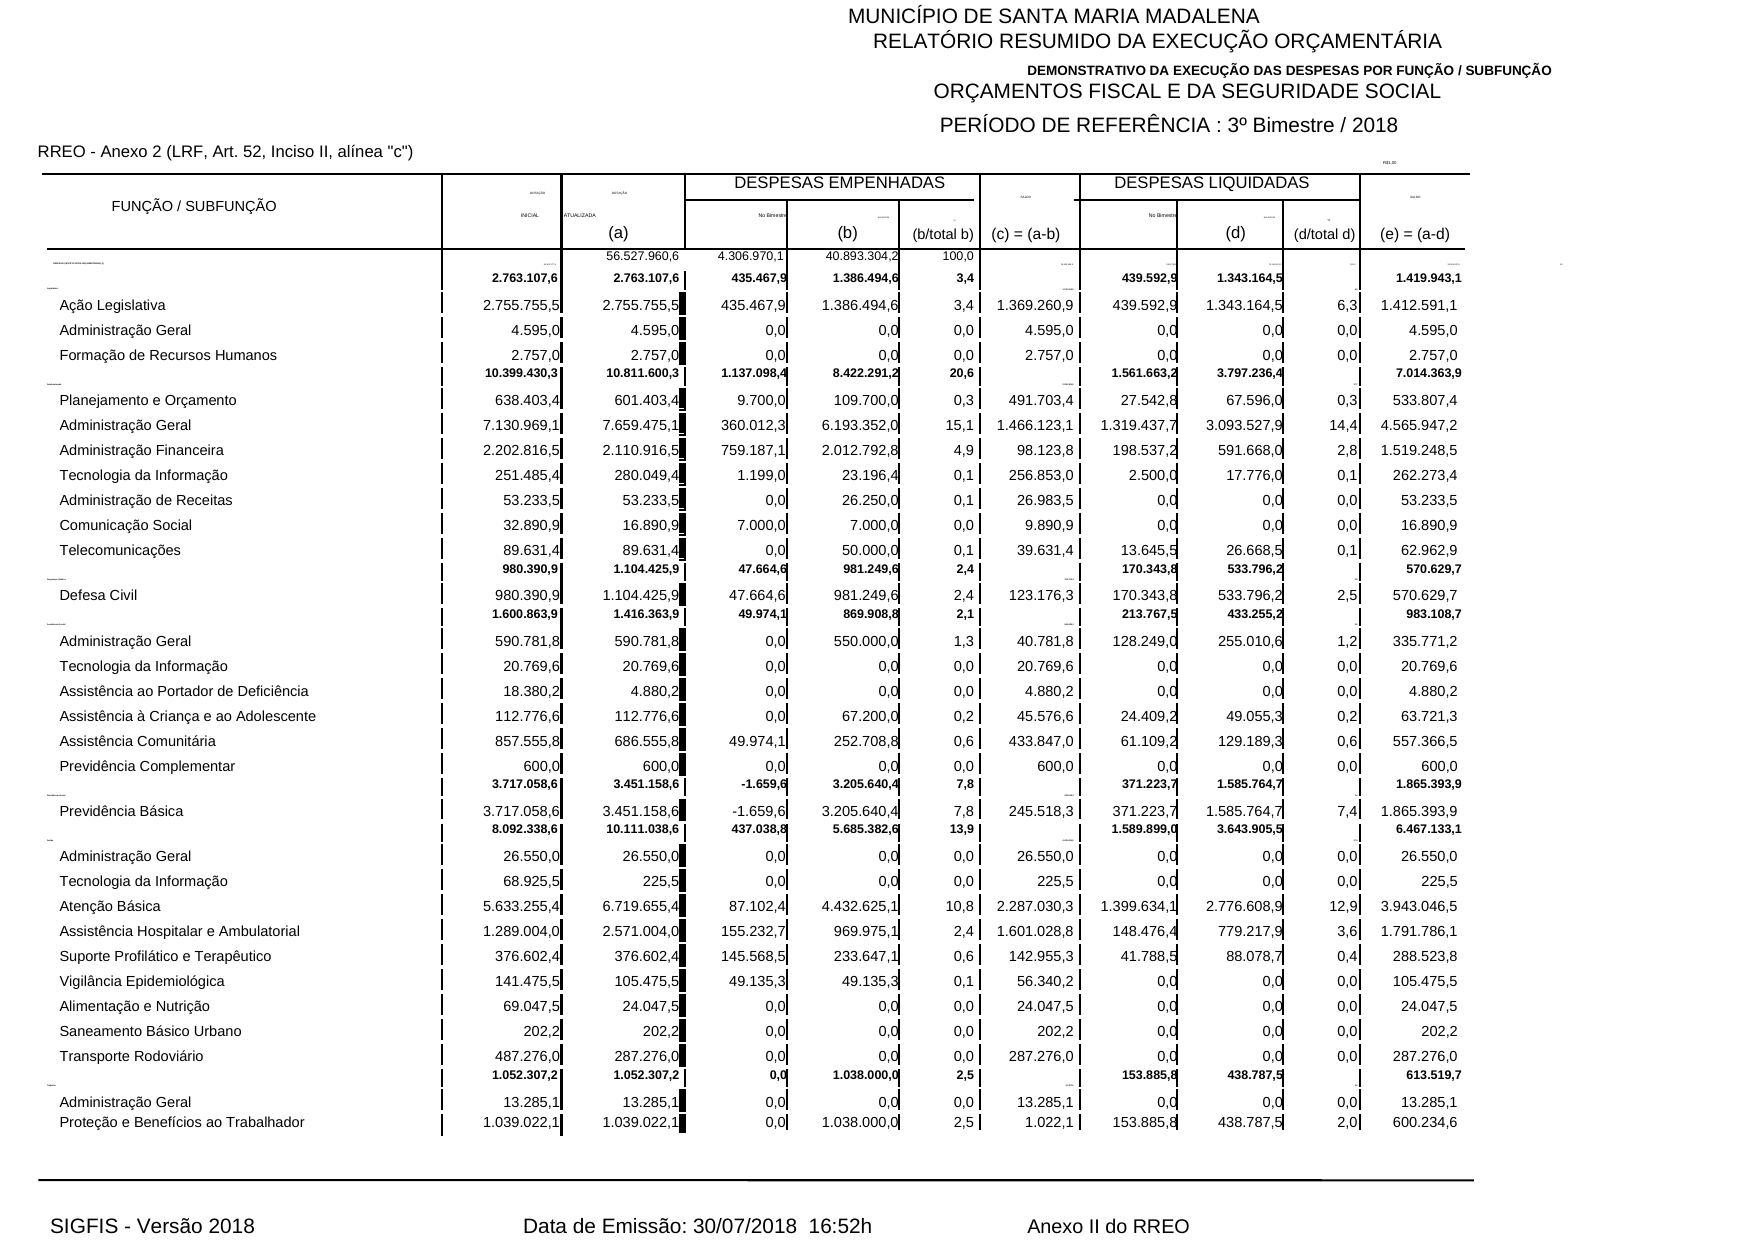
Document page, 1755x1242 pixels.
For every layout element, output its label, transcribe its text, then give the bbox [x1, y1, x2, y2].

table_cell [1177, 409, 1283, 413]
table_cell [442, 459, 561, 463]
table_cell [38, 173, 42, 192]
table_cell [1470, 317, 1562, 338]
table_cell [1465, 653, 1470, 674]
table_cell 20.769,6 [563, 653, 679, 674]
table_cell [1470, 409, 1562, 413]
table_cell 12,9 [1284, 894, 1359, 915]
table_cell [974, 653, 979, 674]
table_cell [442, 749, 561, 753]
table_cell [1283, 749, 1360, 753]
table_cell Administração Geral [47, 313, 442, 338]
table_cell [1284, 367, 1359, 380]
table_cell [974, 409, 1073, 413]
table_cell 245.518,3 [981, 791, 1073, 796]
table_cell [1178, 201, 1282, 214]
table_cell [38, 463, 42, 483]
table_cell [1360, 699, 1465, 703]
table_cell [1470, 699, 1562, 703]
table_cell 13.285,1 [563, 1087, 679, 1110]
table_cell [787, 484, 898, 488]
table_cell [1470, 1082, 1562, 1087]
table_cell [561, 749, 679, 753]
table_cell [42, 1114, 47, 1130]
table_cell [47, 265, 441, 271]
table_cell [42, 538, 47, 558]
table_cell 2.500,0 [1081, 463, 1176, 483]
table_cell [1465, 628, 1470, 649]
table_cell 1.319.437,7 [1081, 413, 1176, 433]
table_cell 0,0 [1081, 488, 1176, 508]
table_cell [974, 915, 1073, 919]
table_header [561, 142, 679, 161]
table_cell [1074, 413, 1079, 433]
table_cell [974, 250, 979, 263]
table_cell 1.369.260,9 [981, 292, 1073, 313]
table_cell [1177, 749, 1283, 753]
table_cell [1470, 1044, 1562, 1065]
table_cell [563, 285, 679, 290]
table_cell [1360, 1015, 1465, 1019]
table_cell 433.847,0 [981, 728, 1073, 749]
table_cell [981, 824, 1073, 837]
table_cell [899, 161, 974, 165]
table_cell 13,9 [900, 824, 974, 837]
table_cell 170.343,8 [1081, 583, 1176, 604]
table_cell [787, 161, 898, 165]
table_cell 2,4 [900, 563, 974, 576]
table_cell [1074, 824, 1079, 837]
table_cell [42, 271, 47, 285]
table_cell [899, 649, 974, 653]
table_cell [974, 1114, 979, 1130]
table_cell [443, 250, 560, 263]
table_cell 2.755.755,5 [563, 290, 679, 313]
table_cell [47, 363, 442, 367]
table_cell [1470, 248, 1562, 263]
table_cell [1177, 165, 1283, 173]
table_cell 0,1 [1284, 463, 1359, 483]
table_cell [42, 388, 47, 408]
table_cell [1074, 869, 1079, 890]
table_cell 23.196,4 [788, 463, 898, 483]
table_cell [679, 894, 684, 915]
table_cell 983.108,7 [1361, 608, 1465, 621]
table_cell [974, 563, 979, 576]
table_cell [38, 1069, 42, 1082]
table_cell 0,0 [1081, 994, 1176, 1015]
table_cell [788, 621, 898, 626]
table_cell 105.475,5 [1361, 969, 1465, 990]
table_cell 14.307,2 [981, 1082, 1073, 1087]
table_cell [1470, 488, 1562, 508]
table_cell 0,0 [1284, 1089, 1359, 1110]
table_cell [561, 338, 679, 342]
table_cell Tecnologia da Informação [47, 459, 442, 483]
table_cell [981, 608, 1073, 621]
table_cell [1074, 799, 1079, 819]
table_cell [787, 534, 898, 538]
table_cell 10.399.430,3 [443, 367, 560, 380]
table_cell 26.550,0 [443, 844, 560, 865]
table_cell 0,0 [900, 994, 974, 1015]
table_cell [1470, 165, 1562, 173]
table_cell [47, 242, 441, 247]
table_cell 3.717.058,6 [443, 778, 560, 791]
table_header [442, 142, 561, 161]
table_cell [1470, 199, 1562, 214]
table_cell [563, 621, 679, 626]
table_cell [685, 965, 787, 969]
table_cell [1074, 165, 1080, 173]
table_cell 2.757,0 [443, 342, 560, 363]
table_cell [685, 534, 787, 538]
table_cell 148.476,4 [1081, 919, 1176, 940]
table_cell [42, 199, 47, 214]
table_cell 0,0 [686, 753, 786, 774]
table_cell [561, 434, 679, 438]
table_cell 0,0 [788, 869, 898, 890]
table_cell [1360, 313, 1465, 317]
table_cell 1.561.663,2 [1081, 367, 1176, 380]
table_cell [561, 774, 679, 778]
table_cell 2.763.107,6 [443, 271, 560, 285]
table_cell [788, 576, 898, 581]
table_cell [442, 484, 561, 488]
table_cell [1177, 940, 1283, 944]
table_cell 4.306.970,1 [685, 250, 786, 263]
table_cell 0,1 [1284, 538, 1359, 558]
table_cell [561, 1015, 679, 1019]
table_cell Defesa Civil [47, 581, 442, 604]
table_cell [442, 165, 561, 173]
table_cell [1470, 559, 1562, 563]
table_cell 98.123,8 [981, 438, 1073, 458]
table_cell 0,0 [1081, 678, 1176, 699]
table_cell [1080, 724, 1177, 728]
table_cell [1465, 869, 1470, 890]
table_cell (e) = (a-d) [1361, 222, 1470, 242]
table_cell [1283, 313, 1360, 317]
table_cell [38, 1089, 42, 1110]
text PERÍODO DE REFERÊNCIA : 3º Bimestre / 2018 [939, 113, 1562, 137]
table_cell 2,8 [1284, 438, 1359, 458]
table_cell [1080, 559, 1177, 563]
table_cell [42, 944, 47, 965]
table_cell [47, 563, 441, 576]
table_cell [974, 538, 979, 558]
table_cell 49.974,1 [686, 728, 786, 749]
table_cell 2.776.608,9 [1178, 894, 1282, 915]
table_cell [1465, 894, 1470, 915]
table_cell 1.419.943,1 [1361, 271, 1465, 285]
table_cell FUNÇÃO / SUBFUNÇÃO [47, 199, 441, 214]
table_cell [1361, 621, 1465, 626]
table_cell [981, 1069, 1073, 1082]
table_cell [1360, 774, 1465, 778]
table_cell [1074, 367, 1079, 380]
table_cell 533.796,2 [1178, 563, 1282, 576]
table_cell 40.781,8 [981, 628, 1073, 649]
table_cell [442, 604, 561, 608]
table_cell [38, 438, 42, 458]
table_cell [1361, 576, 1465, 581]
table_header [974, 142, 980, 161]
table_cell 981.249,6 [788, 583, 898, 604]
table_cell 439.592,9 [1081, 292, 1176, 313]
table_cell [899, 363, 974, 367]
table_cell 41.788,5 [1081, 944, 1176, 965]
table_cell [974, 969, 979, 990]
table_cell [1074, 513, 1079, 533]
table_cell [47, 819, 442, 823]
table_cell [1361, 242, 1465, 247]
table_cell [42, 894, 47, 915]
table_cell [563, 380, 679, 386]
table_cell [1283, 940, 1360, 944]
table_cell [42, 413, 47, 433]
table_cell [685, 865, 787, 869]
table_cell [1081, 242, 1176, 247]
table_cell [42, 1089, 47, 1110]
table_cell [679, 175, 684, 192]
table_cell [1080, 774, 1177, 778]
table_cell 40.893.304,2 [788, 250, 898, 263]
table_cell [1465, 388, 1470, 408]
table_cell 1.601.028,8 [981, 919, 1073, 940]
table_cell [787, 699, 898, 703]
table_cell [442, 940, 561, 944]
table_cell 1.199,0 [686, 463, 786, 483]
table_cell [787, 165, 898, 173]
table_cell 600.234,6 [1361, 1114, 1465, 1130]
table_cell [788, 791, 898, 796]
table_cell 0,0 [1284, 753, 1359, 774]
table_cell [899, 459, 974, 463]
table_cell 123.176,3 [981, 576, 1073, 581]
table_cell 7.000,0 [686, 513, 786, 533]
table_cell 0,0 [1178, 1019, 1282, 1040]
table_cell [974, 509, 1073, 513]
table_cell 969.975,1 [788, 919, 898, 940]
table_cell [974, 944, 979, 965]
table_cell [1470, 509, 1562, 513]
table_cell 13.285,1 [443, 1089, 560, 1110]
table_cell 3.451.158,6 [563, 778, 679, 791]
table_cell [443, 621, 560, 626]
table_cell [1360, 363, 1465, 367]
table_cell 10,8 [900, 894, 974, 915]
table_cell [1465, 703, 1470, 724]
table_cell [974, 894, 979, 915]
table_cell 0,0 [1081, 653, 1176, 674]
table_cell 8.422.291,2 [788, 367, 898, 380]
table_cell [980, 363, 1073, 367]
table_cell 0,0 [788, 342, 898, 363]
table_cell [1470, 338, 1562, 342]
table_cell [42, 1019, 47, 1040]
table_cell [47, 222, 441, 242]
table_cell [1465, 844, 1470, 865]
table_cell 202,2 [443, 1019, 560, 1040]
table_header [685, 142, 787, 161]
table_cell [38, 799, 42, 819]
table_cell [679, 1019, 684, 1040]
table_cell 0,0 [1178, 844, 1282, 865]
table_cell 1,3 [900, 628, 974, 649]
table_cell [787, 890, 898, 894]
table_cell [1470, 837, 1562, 842]
table_cell [679, 919, 684, 940]
table_cell [1177, 434, 1283, 438]
table_cell [1470, 890, 1562, 894]
table_cell [788, 1082, 898, 1087]
table_cell [1470, 621, 1562, 626]
table_cell 0,1 [900, 488, 974, 508]
table_cell [1177, 649, 1283, 653]
table_cell [787, 434, 898, 438]
table_cell [561, 313, 679, 317]
table_cell [1360, 434, 1465, 438]
table_cell [1283, 990, 1360, 994]
table_cell [1080, 1065, 1177, 1069]
table_cell 2,0 [1284, 1082, 1359, 1087]
table_cell [42, 367, 47, 380]
table_cell [1074, 317, 1079, 338]
table_cell [38, 583, 42, 604]
table_cell 1.519.248,5 [1361, 438, 1465, 458]
table_cell [1178, 1082, 1282, 1087]
table_cell 557.366,5 [1361, 728, 1465, 749]
table_cell [1465, 413, 1470, 433]
table_cell [679, 513, 684, 533]
table_cell [974, 292, 979, 313]
table_cell Previdência Complementar [47, 749, 442, 774]
table_cell 0,2 [1284, 703, 1359, 724]
table_cell [47, 1069, 441, 1082]
table_cell [38, 367, 42, 380]
table_cell (a) [563, 222, 684, 242]
table_cell [679, 799, 684, 819]
table_cell 0,0 [686, 1089, 786, 1110]
table_cell [1470, 438, 1562, 458]
table_cell [1360, 990, 1465, 994]
table_cell [1177, 990, 1283, 994]
table_cell 0,0 [686, 994, 786, 1015]
table_cell [679, 438, 684, 458]
table_cell [974, 583, 979, 604]
table_cell 155.232,7 [686, 919, 786, 940]
table_cell [1360, 1040, 1465, 1044]
table_cell [1283, 604, 1360, 608]
table_cell [900, 621, 974, 626]
table_cell [787, 915, 898, 919]
table_cell 63.721,3 [1361, 703, 1465, 724]
table_cell [974, 1015, 1073, 1019]
table_cell [1283, 409, 1360, 413]
table_cell [900, 1082, 974, 1087]
table_cell 6.719.655,4 [563, 894, 679, 915]
table_cell [38, 678, 42, 699]
table_cell Alimentação e Nutrição [47, 990, 442, 1015]
table_cell [1470, 1065, 1562, 1069]
table_cell [1080, 890, 1177, 894]
table_cell [561, 559, 679, 563]
table_cell [38, 994, 42, 1015]
table_cell 8.092.338,6 [443, 824, 560, 837]
table_cell [563, 1130, 679, 1136]
table_cell [1081, 576, 1176, 581]
table_cell 0,0 [900, 317, 974, 338]
table_cell [1360, 409, 1465, 413]
table_cell [686, 285, 786, 290]
table_cell [42, 165, 47, 173]
table_cell [1470, 844, 1562, 865]
table_cell [1360, 1130, 1465, 1136]
table_cell [1074, 894, 1079, 915]
table_cell [47, 165, 442, 173]
table_cell [900, 265, 974, 271]
table_cell 105.475,5 [563, 969, 679, 990]
table_cell [685, 165, 787, 173]
table_cell 0,0 [1178, 513, 1282, 533]
table_cell [1470, 459, 1562, 463]
table_cell 0,0 [1284, 869, 1359, 890]
table_cell [1283, 534, 1360, 538]
table_cell [679, 994, 684, 1015]
table_cell [1081, 265, 1176, 271]
table_cell 980.390,9 [443, 583, 560, 604]
table_cell 590.781,8 [443, 628, 560, 649]
table_cell [1177, 338, 1283, 342]
table_cell [1080, 965, 1177, 969]
table_cell 0,0 [1284, 653, 1359, 674]
table_cell 0,0 [788, 678, 898, 699]
table_cell [442, 819, 561, 823]
table_cell [1360, 819, 1465, 823]
table_cell [1283, 338, 1360, 342]
table_cell [899, 1065, 974, 1069]
table_cell [42, 1069, 47, 1082]
table_cell (b/total b) [900, 222, 974, 242]
table_cell 487.276,0 [443, 1044, 560, 1065]
table_cell [1283, 1015, 1360, 1019]
table_cell [686, 242, 786, 247]
table_cell 262.273,4 [1361, 463, 1465, 483]
table_cell [42, 342, 47, 363]
table_cell 26.550,0 [981, 844, 1073, 865]
table_cell [679, 1114, 684, 1130]
table_cell [787, 1015, 898, 1019]
table_cell [1178, 576, 1282, 581]
table_cell [561, 890, 679, 894]
table_cell 0,0 [900, 653, 974, 674]
table_cell 1.104.425,9 [563, 563, 679, 576]
table_cell 1.052.307,2 [443, 1069, 560, 1082]
table_cell 0,0 [1178, 994, 1282, 1015]
table_cell [38, 271, 42, 285]
table_cell 27.542,8 [1081, 388, 1176, 408]
table_cell [981, 242, 1073, 247]
table_cell [1081, 250, 1176, 263]
table_cell 435.467,9 [686, 271, 786, 285]
table_cell 0,0 [686, 1044, 786, 1065]
table_cell [1074, 844, 1079, 865]
table_cell 62.962,9 [1361, 538, 1465, 558]
table_cell [974, 513, 979, 533]
table_cell [1470, 292, 1562, 313]
table_cell [686, 576, 786, 581]
table_cell [1283, 484, 1360, 488]
table_cell [563, 837, 679, 842]
table_cell 50.000,0 [788, 538, 898, 558]
table_cell [1470, 342, 1562, 363]
table_cell [788, 242, 898, 247]
table_cell [1361, 265, 1465, 271]
table_cell 0,0 [1284, 969, 1359, 990]
table_cell [38, 222, 42, 242]
table_cell 2.202.816,5 [443, 438, 560, 458]
table_cell 3.205.640,4 [788, 778, 898, 791]
table_cell [561, 990, 679, 994]
table_cell Até 06/2018 [788, 214, 898, 219]
table_cell [974, 413, 979, 433]
text MUNICÍPIO DE SANTA MARIA MADALENA [848, 5, 1562, 28]
table_cell 7.014.363,9 [1361, 367, 1465, 380]
table_cell [900, 285, 974, 290]
table_cell 20.769,6 [981, 653, 1073, 674]
table_cell [1080, 649, 1177, 653]
table_cell 0,0 [1284, 342, 1359, 363]
table_cell [899, 484, 974, 488]
table_cell 2,0 [1284, 1114, 1359, 1130]
table_cell 3,6 [1284, 919, 1359, 940]
table_cell [787, 195, 898, 199]
table_cell 570.629,7 [1361, 563, 1465, 576]
table_cell [1465, 583, 1470, 604]
table_cell [561, 699, 679, 703]
table_cell [42, 919, 47, 940]
table_cell [974, 919, 979, 940]
table_cell [563, 195, 679, 199]
table_cell [1470, 724, 1562, 728]
table_cell [1074, 438, 1079, 458]
table_header [980, 142, 1073, 161]
table_cell [47, 604, 442, 608]
table_cell [974, 865, 1073, 869]
table_cell 4.880,2 [1361, 678, 1465, 699]
table_cell [1177, 1130, 1283, 1136]
table_cell [563, 199, 679, 214]
table_cell [1283, 915, 1360, 919]
table_cell 198.537,2 [1081, 438, 1176, 458]
table_cell [42, 438, 47, 458]
text RELATÓRIO RESUMIDO DA EXECUÇÃO ORÇAMENTÁRIA [873, 29, 1562, 53]
table_cell [974, 317, 979, 338]
table_cell [686, 195, 787, 199]
table_cell [1465, 438, 1470, 458]
table_cell [974, 608, 979, 621]
table_cell R$1,00 [1360, 161, 1470, 165]
table_cell 0,1 [900, 969, 974, 990]
table_cell [561, 161, 679, 165]
table_cell [1177, 1110, 1283, 1114]
table_cell 68.925,5 [443, 869, 560, 890]
table_cell 0,2 [900, 703, 974, 724]
table_cell [1177, 890, 1283, 894]
table_cell [974, 342, 979, 363]
table_cell [1360, 165, 1465, 173]
table_cell [974, 1019, 979, 1040]
table_cell [679, 608, 684, 621]
table_cell [1470, 749, 1562, 753]
table_cell [1284, 265, 1359, 271]
table_cell 24.047,5 [1361, 994, 1465, 1015]
table_cell 686.555,8 [563, 728, 679, 749]
table_cell [787, 1040, 898, 1044]
table_cell SALDO [981, 195, 1079, 199]
table_cell 0,0 [686, 1114, 786, 1130]
table_cell [1361, 250, 1465, 263]
table_cell [974, 165, 980, 173]
table_cell [974, 778, 979, 791]
table_cell [1081, 791, 1176, 796]
table_cell [788, 380, 898, 386]
table_cell Tecnologia da Informação [47, 649, 442, 674]
table_cell [679, 388, 684, 408]
table_cell 869.908,8 [788, 608, 898, 621]
table_cell [442, 774, 561, 778]
table_cell [1470, 753, 1562, 774]
table_cell [1080, 509, 1177, 513]
table_cell [47, 824, 441, 837]
table_cell [974, 338, 1073, 342]
table_cell [899, 604, 974, 608]
table_cell [1360, 890, 1465, 894]
table_cell 0,0 [1081, 317, 1176, 338]
table_cell [1080, 165, 1177, 173]
table_header [1283, 142, 1360, 161]
table_cell [900, 576, 974, 581]
table_cell 857.555,8 [443, 728, 560, 749]
table_cell [1178, 242, 1282, 247]
table_cell [1470, 363, 1562, 367]
table_cell [1470, 313, 1562, 317]
table_cell [974, 488, 979, 508]
table_cell [787, 338, 898, 342]
table_cell 49.135,3 [788, 969, 898, 990]
table_cell [685, 604, 787, 608]
table_cell [1283, 1040, 1360, 1044]
table_cell 0,0 [686, 628, 786, 649]
table_cell 437.038,8 [686, 824, 786, 837]
table_cell 2.757,0 [563, 342, 679, 363]
table_cell 6.467.133,1 [1361, 824, 1465, 837]
table_cell 0,0 [788, 317, 898, 338]
table_cell [1074, 1044, 1079, 1065]
table_cell [1177, 604, 1283, 608]
table_cell 0,0 [900, 513, 974, 533]
table_cell [561, 509, 679, 513]
table_cell [561, 674, 679, 678]
table_cell [980, 559, 1073, 563]
table_cell 2,5 [900, 1069, 974, 1082]
table_cell [899, 915, 974, 919]
table_cell 39.631,4 [981, 538, 1073, 558]
table_cell [38, 248, 42, 263]
table_cell [788, 285, 898, 290]
table_cell 533.796,2 [1178, 583, 1282, 604]
table_cell Atenção Básica [47, 890, 442, 915]
table_cell 2.763.107,6 [563, 265, 679, 285]
table_cell 439.592,9 [1081, 271, 1176, 285]
table_cell 0,0 [900, 1044, 974, 1065]
table_cell 0,1 [900, 538, 974, 558]
table_cell 1.399.634,1 [1081, 894, 1176, 915]
table_cell [1465, 969, 1470, 990]
table_cell (d) [1178, 222, 1282, 242]
table_cell [1081, 222, 1176, 242]
table_cell [685, 1040, 787, 1044]
table_cell [1074, 388, 1079, 408]
table_cell [1283, 434, 1360, 438]
table_cell [1465, 994, 1470, 1015]
text ORÇAMENTOS FISCAL E DA SEGURIDADE SOCIAL [933, 79, 1562, 103]
table_cell [899, 940, 974, 944]
table_cell [974, 799, 979, 819]
table_cell [1470, 824, 1562, 837]
table_cell [1470, 944, 1562, 965]
table_cell [899, 1110, 974, 1114]
table_cell [1074, 944, 1079, 965]
table_cell 53.233,5 [1361, 488, 1465, 508]
table_cell [47, 367, 441, 380]
table_cell 1.416.363,9 [563, 608, 679, 621]
table_cell 53.233,5 [443, 488, 560, 508]
table_cell [1470, 894, 1562, 915]
table_cell [1074, 583, 1079, 604]
table_cell 600,0 [563, 753, 679, 774]
table_cell [685, 819, 787, 823]
table_cell 0,0 [686, 538, 786, 558]
table_cell [1178, 250, 1282, 263]
table_cell [787, 313, 898, 317]
table_cell [686, 621, 786, 626]
table_cell [1465, 538, 1470, 558]
table_cell [899, 434, 974, 438]
table_cell 7.130.969,1 [443, 413, 560, 433]
table_cell [1177, 195, 1283, 199]
table_cell 2.755.755,5 [443, 292, 560, 313]
table_cell 141.475,5 [443, 969, 560, 990]
table_cell [561, 409, 679, 413]
table_cell [1284, 824, 1359, 837]
table_cell [1361, 837, 1465, 842]
table_cell [685, 1065, 787, 1069]
table_cell [1361, 1082, 1465, 1087]
table_cell [900, 242, 974, 247]
table_cell [1470, 649, 1562, 653]
table_cell [38, 824, 42, 837]
table_cell [1080, 940, 1177, 944]
table_cell [1283, 363, 1360, 367]
table_cell [1177, 965, 1283, 969]
table_cell [42, 653, 47, 674]
table_cell 0,6 [1284, 728, 1359, 749]
table_cell [974, 724, 1073, 728]
table_cell 17,7 [1284, 380, 1359, 386]
table_cell 233.647,1 [788, 944, 898, 965]
table_cell Tecnologia da Informação [47, 865, 442, 890]
table_cell 45.576,6 [981, 703, 1073, 724]
table_cell [1470, 265, 1562, 271]
table_cell 613.519,7 [1361, 1069, 1465, 1082]
table_cell 4.565.947,2 [1361, 413, 1465, 433]
table_cell 69.047,5 [443, 994, 560, 1015]
table_cell [899, 338, 974, 342]
table_cell [443, 837, 560, 842]
table_cell [974, 753, 979, 774]
table_cell Planejamento e Orçamento [47, 386, 442, 408]
table_cell -1.659,6 [686, 799, 786, 819]
table_cell 202,2 [1361, 1019, 1465, 1040]
table_cell 153.885,8 [1081, 1069, 1176, 1082]
table_cell [1074, 463, 1079, 483]
table_cell 10.111.038,6 [563, 824, 679, 837]
table_cell [1465, 1069, 1470, 1082]
table_cell [1178, 791, 1282, 796]
table_cell 287.276,0 [981, 1044, 1073, 1065]
table_cell [47, 1130, 441, 1136]
table_cell [1074, 919, 1079, 940]
table_cell [1470, 214, 1562, 219]
table_cell [1283, 865, 1360, 869]
table_cell [38, 342, 42, 363]
table_cell No Bimestre [1081, 214, 1176, 219]
table_cell [1283, 674, 1360, 678]
table_cell [38, 869, 42, 890]
table_cell [679, 250, 685, 263]
table_cell 142.955,3 [981, 944, 1073, 965]
table_cell [1465, 919, 1470, 940]
table_cell 255.010,6 [1178, 628, 1282, 649]
table_cell [685, 1110, 787, 1114]
table_cell [1465, 513, 1470, 533]
table_cell [1074, 201, 1079, 214]
table_cell 4.595,0 [1361, 317, 1465, 338]
table_cell [787, 674, 898, 678]
table_cell [1074, 342, 1079, 363]
table_cell Trabalho [47, 1082, 441, 1087]
table_cell [899, 990, 974, 994]
table_cell 0,0 [1284, 844, 1359, 865]
table_cell [1470, 865, 1562, 869]
table_cell [1283, 649, 1360, 653]
table_cell [974, 728, 979, 749]
table_cell [442, 313, 561, 317]
table_cell [1074, 994, 1079, 1015]
table_cell [974, 484, 1073, 488]
table_cell [38, 844, 42, 865]
table_cell 0,3 [1284, 388, 1359, 408]
table_cell 0,0 [788, 1089, 898, 1110]
table_cell [1361, 791, 1465, 796]
table_cell [38, 919, 42, 940]
table_cell [1080, 313, 1177, 317]
table_cell Administração Geral [47, 842, 442, 865]
table_cell [679, 538, 684, 558]
table_cell [561, 1065, 679, 1069]
table_cell 0,0 [788, 994, 898, 1015]
table_cell [1080, 409, 1177, 413]
table_cell 13.645,5 [1081, 538, 1176, 558]
table_cell [42, 844, 47, 865]
table_cell [563, 242, 679, 247]
table_cell [685, 915, 787, 919]
table_cell Até 06/2018 [1178, 214, 1282, 219]
table_cell [1470, 919, 1562, 940]
table_cell [1360, 965, 1465, 969]
table_cell [1470, 915, 1562, 919]
table_cell 3.943.046,5 [1361, 894, 1465, 915]
table_cell 0,0 [1081, 1044, 1176, 1065]
table_cell [788, 837, 898, 842]
table_cell [899, 1040, 974, 1044]
table_cell [443, 242, 560, 247]
table_cell [1470, 990, 1562, 994]
table_cell [38, 1114, 42, 1130]
table_cell 1.865.393,9 [1361, 799, 1465, 819]
table_cell 2.012.792,8 [788, 438, 898, 458]
table_cell 3.205.640,4 [788, 799, 898, 819]
table_cell [1465, 317, 1470, 338]
table_cell 47.664,6 [686, 563, 786, 576]
table_cell 10.811.600,3 [563, 367, 679, 380]
table_cell [679, 778, 684, 791]
table_cell 4.595,0 [563, 317, 679, 338]
table_cell [1470, 513, 1562, 533]
table_cell [899, 559, 974, 563]
table_cell 1.386.494,6 [788, 271, 898, 285]
table_cell [685, 484, 787, 488]
table_cell [1470, 1110, 1562, 1114]
table_cell [1360, 940, 1465, 944]
table_cell [1470, 434, 1562, 438]
table_cell 26.668,5 [1178, 538, 1282, 558]
table_cell [442, 1065, 561, 1069]
table_cell Legislativa [47, 285, 441, 290]
table_cell 2,4 [900, 583, 974, 604]
table_cell [685, 313, 787, 317]
table_cell (b) [788, 222, 898, 242]
table_cell 0,0 [1284, 1019, 1359, 1040]
table_cell [900, 837, 974, 842]
table_cell [42, 608, 47, 621]
table_cell 2,0 [1284, 621, 1359, 626]
table_cell [38, 653, 42, 674]
table_cell 2.389.309,0 [981, 380, 1073, 386]
table_cell [1361, 199, 1465, 214]
table_cell [443, 222, 560, 242]
table_cell 0,0 [686, 869, 786, 890]
table_cell 87.102,4 [686, 894, 786, 915]
table_cell Comunicação Social [47, 509, 442, 533]
table_cell [1283, 1110, 1360, 1114]
table_cell [1074, 538, 1079, 558]
table_cell [1177, 724, 1283, 728]
table_cell [442, 161, 561, 165]
table_cell No Bimestre [686, 214, 786, 219]
table_cell 252.708,8 [788, 728, 898, 749]
table_cell 128.249,0 [1081, 628, 1176, 649]
table_cell 202,2 [981, 1019, 1073, 1040]
table_cell 1.412.591,1 [1361, 292, 1465, 313]
table_cell [1470, 1089, 1562, 1110]
table_cell [1080, 1110, 1177, 1114]
table_cell [686, 222, 786, 242]
table_cell [787, 940, 898, 944]
table_cell Formação de Recursos Humanos [47, 338, 442, 363]
table_cell [1470, 413, 1562, 433]
table_cell 0,0 [900, 678, 974, 699]
table_cell 590.781,8 [563, 626, 679, 649]
table_cell [42, 1044, 47, 1065]
table_cell [42, 628, 47, 649]
table_cell [685, 1130, 787, 1136]
table_cell [1465, 342, 1470, 363]
table_cell [685, 940, 787, 944]
table_cell [1074, 628, 1079, 649]
table_header [1177, 142, 1283, 161]
table_cell [1470, 994, 1562, 1015]
table_cell [1177, 534, 1283, 538]
table_cell [1470, 563, 1562, 576]
table_cell [561, 484, 679, 488]
table_cell [1074, 488, 1079, 508]
table_cell [1177, 559, 1283, 563]
table_cell 2,5 [1284, 583, 1359, 604]
table_cell [1080, 604, 1177, 608]
table_cell 7,8 [900, 778, 974, 791]
table_cell [1080, 749, 1177, 753]
table_cell [443, 791, 560, 796]
table_cell [1177, 674, 1283, 678]
table_cell 2,4 [900, 919, 974, 940]
table_cell [1470, 1040, 1562, 1044]
table_cell [974, 940, 1073, 944]
table_cell [561, 534, 679, 538]
table_cell 49.974,1 [686, 608, 786, 621]
table_cell [1080, 1015, 1177, 1019]
table_cell 0,0 [900, 342, 974, 363]
table_cell 1.343.164,5 [1178, 292, 1282, 313]
table_cell [686, 1082, 786, 1087]
table_cell [787, 559, 898, 563]
table_cell [38, 969, 42, 990]
table_cell [1470, 388, 1562, 408]
table_cell 2.571.004,0 [563, 919, 679, 940]
table_cell [899, 865, 974, 869]
table_cell 251.485,4 [443, 463, 560, 483]
table_cell 288.523,8 [1361, 944, 1465, 965]
table_cell 1.600.863,9 [443, 608, 560, 621]
table_cell [42, 869, 47, 890]
table_cell [974, 649, 1073, 653]
table_cell 600,0 [1361, 753, 1465, 774]
table_cell [787, 990, 898, 994]
table_cell [974, 965, 1073, 969]
table_cell 376.602,4 [443, 944, 560, 965]
table_cell [1283, 161, 1360, 165]
table_cell [42, 488, 47, 508]
table_cell 1.585.764,7 [1178, 799, 1282, 819]
table_cell 7,8 [900, 799, 974, 819]
table_cell 0,0 [1081, 869, 1176, 890]
table_cell [685, 990, 787, 994]
table_cell [981, 199, 1073, 214]
table_cell 759.187,1 [686, 438, 786, 458]
table_cell [787, 965, 898, 969]
table_cell 376.602,4 [563, 944, 679, 965]
table_cell [974, 990, 1073, 994]
table_cell Assistência Comunitária [47, 724, 442, 749]
table_cell [899, 819, 974, 823]
table_header [1465, 142, 1470, 161]
table_cell [38, 608, 42, 621]
table_cell [1470, 583, 1562, 604]
table_cell [42, 703, 47, 724]
table_cell [1080, 363, 1177, 367]
table_cell [42, 317, 47, 338]
table_cell [679, 342, 684, 363]
table_cell [1178, 285, 1282, 290]
table_cell 980.390,9 [443, 563, 560, 576]
table_cell [679, 463, 684, 483]
table_cell [1284, 271, 1359, 285]
table_cell [38, 703, 42, 724]
table_cell 14,4 [1284, 413, 1359, 433]
table_cell [1360, 534, 1465, 538]
table_cell [561, 165, 679, 173]
table_cell [442, 890, 561, 894]
table_cell [442, 363, 561, 367]
table_cell [899, 409, 974, 413]
table_cell [679, 1044, 684, 1065]
table_cell 1.376.613,0 [981, 285, 1073, 290]
table_cell 3,4 [900, 271, 974, 285]
table_cell 0,3 [900, 388, 974, 408]
table_cell [1080, 534, 1177, 538]
table_cell [899, 965, 974, 969]
table_cell [38, 1019, 42, 1040]
table_cell [42, 513, 47, 533]
table_cell Assistência Hospitalar e Ambulatorial [47, 915, 442, 940]
table_cell 4,9 [900, 438, 974, 458]
table_cell 0,0 [1081, 513, 1176, 533]
table_cell [1470, 869, 1562, 890]
table_cell 0,0 [1178, 969, 1282, 990]
table_cell [974, 459, 1073, 463]
table_cell [1470, 703, 1562, 724]
table_cell [787, 1065, 898, 1069]
table_cell [1177, 161, 1283, 165]
table_cell [1284, 201, 1359, 214]
table_cell 591.668,0 [1178, 438, 1282, 458]
table_cell 213.767,5 [1081, 608, 1176, 621]
table_cell [685, 459, 787, 463]
table_cell [981, 778, 1073, 791]
table_cell 153.885,8 [1081, 1114, 1176, 1130]
table_cell 145.568,5 [686, 944, 786, 965]
table_cell [442, 990, 561, 994]
table_cell [1360, 724, 1465, 728]
table_cell [1465, 271, 1470, 285]
table_cell [442, 699, 561, 703]
table_cell [1074, 175, 1079, 192]
table_cell [899, 195, 974, 199]
table_cell 4.432.625,1 [788, 894, 898, 915]
table_cell [561, 865, 679, 869]
table_cell 0,0 [788, 844, 898, 865]
table_cell Previdência Social [47, 791, 441, 796]
table_cell 371.223,7 [1081, 778, 1176, 791]
table_cell 6,3 [1284, 285, 1359, 290]
table_cell [1284, 250, 1359, 263]
table_cell [899, 1015, 974, 1019]
table_cell INICIAL [443, 214, 560, 219]
table_cell 3,4 [900, 292, 974, 313]
table_cell [679, 844, 684, 865]
table_cell [1074, 753, 1079, 774]
table_cell [442, 1015, 561, 1019]
table_cell [1080, 161, 1177, 165]
table_cell [42, 994, 47, 1015]
table_cell 0,0 [1081, 342, 1176, 363]
table_cell [42, 799, 47, 819]
table_cell 1.052.307,2 [563, 1069, 679, 1082]
table_cell 0,0 [1081, 753, 1176, 774]
table_cell [1465, 753, 1470, 774]
table_cell [1470, 819, 1562, 823]
table_cell [1470, 463, 1562, 483]
table_cell 2,5 [1284, 576, 1359, 581]
table_cell [1465, 778, 1470, 791]
table_cell [1465, 488, 1470, 508]
table_cell [787, 724, 898, 728]
table_cell [1177, 1065, 1283, 1069]
table_cell [679, 869, 684, 890]
table_cell 4.880,2 [981, 678, 1073, 699]
table_cell [974, 222, 979, 242]
table_header [787, 142, 898, 161]
table_cell 61.109,2 [1081, 728, 1176, 749]
table_cell [561, 363, 679, 367]
table_cell [1283, 165, 1360, 173]
table_cell 1.865.393,9 [1361, 778, 1465, 791]
table_cell [1470, 161, 1562, 165]
table_cell [1470, 1015, 1562, 1019]
table_cell 0,0 [1178, 342, 1282, 363]
table_cell 0,0 [686, 488, 786, 508]
table_cell [1360, 915, 1465, 919]
table_cell [1465, 799, 1470, 819]
table_cell [679, 1069, 684, 1082]
table_cell [1360, 1110, 1465, 1114]
table_cell [899, 165, 974, 173]
table_cell [442, 434, 561, 438]
table_cell 0,0 [1284, 678, 1359, 699]
table_cell [1074, 678, 1079, 699]
table_cell [442, 865, 561, 869]
table_cell [442, 559, 561, 563]
table_cell [974, 890, 1073, 894]
table_cell 89.631,4 [443, 538, 560, 558]
table_cell [1470, 969, 1562, 990]
table_cell 0,0 [1178, 488, 1282, 508]
table_cell [1360, 484, 1465, 488]
table_cell [899, 509, 974, 513]
table_cell [679, 271, 684, 285]
table_cell [974, 463, 979, 483]
text SIGFIS - Versão 2018 Data de Emissão: 30/07/2018 16:52h Anexo II do RREO [50, 1214, 1200, 1238]
table_cell 1,2 [1284, 628, 1359, 649]
table_cell 88.078,7 [1178, 944, 1282, 965]
table_cell [974, 434, 1073, 438]
table_cell [685, 890, 787, 894]
table_cell [1283, 774, 1360, 778]
table_cell [42, 248, 47, 263]
table_cell [1470, 674, 1562, 678]
table_cell ATUALIZADA [563, 214, 684, 219]
table_cell 0,0 [1284, 488, 1359, 508]
table_cell [1283, 195, 1359, 199]
table_cell [974, 388, 979, 408]
table_cell [1177, 1040, 1283, 1044]
table_cell 0,0 [900, 1089, 974, 1110]
table_cell [1080, 459, 1177, 463]
table_cell 0,0 [1284, 317, 1359, 338]
table_cell Assistência Social [47, 621, 441, 626]
table_cell 2.757,0 [1361, 342, 1465, 363]
table_cell [899, 1130, 974, 1136]
table_cell 24.047,5 [981, 994, 1073, 1015]
table_cell [1465, 248, 1470, 263]
table_cell 0,0 [1178, 317, 1282, 338]
table_cell [1360, 749, 1465, 753]
table_cell [974, 869, 979, 890]
table_cell 0,0 [788, 653, 898, 674]
table_cell 0,4 [1284, 944, 1359, 965]
table_cell [974, 749, 1073, 753]
table_cell [679, 824, 684, 837]
table_cell [1080, 990, 1177, 994]
table_cell [47, 161, 442, 165]
table_cell [1470, 1130, 1562, 1136]
table_cell [981, 250, 1073, 263]
table_cell [1080, 674, 1177, 678]
table_cell [442, 409, 561, 413]
table_cell [980, 165, 1073, 173]
table_cell 225,5 [1361, 869, 1465, 890]
table_cell 7,4 [1284, 791, 1359, 796]
table_cell 0,0 [1284, 994, 1359, 1015]
table_cell [974, 534, 1073, 538]
table_cell 0,0 [686, 703, 786, 724]
table_cell Transporte Rodoviário [47, 1040, 442, 1065]
table_cell SALDO [1361, 195, 1470, 199]
table_cell Saneamento Básico Urbano [47, 1015, 442, 1040]
table_cell [47, 559, 442, 563]
table_cell [686, 380, 786, 386]
table_cell [38, 513, 42, 533]
table_cell [1465, 1044, 1470, 1065]
table_cell 2,5 [900, 1114, 974, 1130]
table_cell [686, 201, 786, 214]
table_cell 1.039.022,1 [443, 1114, 560, 1130]
table_cell [1465, 678, 1470, 699]
table_cell [679, 728, 684, 749]
table_cell [47, 1065, 442, 1069]
table_cell 112.776,6 [563, 703, 679, 724]
table_cell [561, 965, 679, 969]
table_cell [1074, 1089, 1079, 1110]
table_cell [1080, 434, 1177, 438]
table_cell [561, 724, 679, 728]
table_cell [980, 161, 1073, 165]
table_cell [981, 265, 1073, 271]
table_cell [1470, 538, 1562, 558]
table_cell [1470, 791, 1562, 796]
table_cell [1470, 534, 1562, 538]
table_cell [679, 165, 685, 173]
table_cell 26.550,0 [563, 842, 679, 865]
table_cell [981, 563, 1073, 576]
table_cell 2,1 [900, 608, 974, 621]
table_cell [42, 778, 47, 791]
table_cell [1360, 649, 1465, 653]
table_cell [561, 459, 679, 463]
table_cell [787, 409, 898, 413]
table_cell [1177, 699, 1283, 703]
table_cell DESPESAS EMPENHADAS [686, 175, 974, 192]
table_cell 9.700,0 [686, 388, 786, 408]
table_cell [974, 994, 979, 1015]
table_cell [443, 576, 560, 581]
table_cell [38, 1044, 42, 1065]
table_cell 0,0 [1284, 513, 1359, 533]
table_cell [685, 774, 787, 778]
table_cell 280.049,4 [563, 463, 679, 483]
table_cell [47, 774, 442, 778]
table_cell [38, 199, 42, 214]
table_cell [1465, 608, 1470, 621]
table_cell [561, 1040, 679, 1044]
table_cell [679, 944, 684, 965]
table_cell 6,3 [1284, 292, 1359, 313]
table_cell Suporte Profilático e Terapêutico [47, 940, 442, 965]
table_cell 20.769,6 [1361, 653, 1465, 674]
table_cell [974, 271, 979, 285]
table_cell 32.890,9 [443, 513, 560, 533]
table_cell [974, 1044, 979, 1065]
table_cell [980, 1065, 1073, 1069]
table_cell 0,0 [686, 1019, 786, 1040]
table_cell [47, 271, 441, 285]
table_cell [974, 678, 979, 699]
table_cell 570.629,7 [1361, 583, 1465, 604]
table_cell 5.633.255,4 [443, 894, 560, 915]
table_cell 3.643.905,5 [1178, 824, 1282, 837]
table_cell [1178, 621, 1282, 626]
table_cell [787, 509, 898, 513]
table_cell 2.757,0 [981, 342, 1073, 363]
table_cell [685, 161, 787, 165]
table_cell 438.787,5 [1178, 1114, 1282, 1130]
table_cell 7.000,0 [788, 513, 898, 533]
table_cell 24.409,2 [1081, 703, 1176, 724]
table_cell [899, 674, 974, 678]
table_cell [1470, 1019, 1562, 1040]
table_cell [679, 563, 684, 576]
table_cell [900, 380, 974, 386]
table_cell 16.890,9 [1361, 513, 1465, 533]
table_cell [1470, 653, 1562, 674]
table_cell 1.289.004,0 [443, 919, 560, 940]
table_cell [1470, 367, 1562, 380]
table_cell [1283, 1130, 1360, 1136]
table_cell [679, 199, 684, 214]
table_cell [1177, 363, 1283, 367]
table_cell [1284, 242, 1359, 247]
table_cell [1465, 463, 1470, 483]
table_cell [974, 703, 979, 724]
table_cell 1.038.000,0 [788, 1069, 898, 1082]
table_cell [42, 969, 47, 990]
table_cell [443, 285, 560, 290]
table_cell 0,0 [1178, 653, 1282, 674]
table_cell [1465, 175, 1470, 192]
table_cell Administração Financeira [47, 434, 442, 458]
table_cell 1.343.164,5 [1178, 265, 1282, 285]
table_cell [899, 534, 974, 538]
table_cell Previdência Básica [47, 796, 442, 819]
table_cell [1177, 865, 1283, 869]
table_cell 245.518,3 [981, 799, 1073, 819]
table_cell 2.110.916,5 [563, 438, 679, 458]
table_cell 0,0 [1178, 1089, 1282, 1110]
table_cell [787, 819, 898, 823]
table_cell 4.425.655,9 [981, 837, 1073, 842]
table_cell 13.285,1 [1361, 1089, 1465, 1110]
table_cell [1361, 214, 1465, 219]
table_cell [1177, 1015, 1283, 1019]
table_cell 438.787,5 [1178, 1069, 1282, 1082]
table_cell [980, 1130, 1073, 1136]
table_cell [47, 250, 441, 263]
table_cell [788, 265, 898, 271]
table_cell 67.200,0 [788, 703, 898, 724]
table_cell [1081, 201, 1176, 214]
table_cell 5.685.382,6 [788, 824, 898, 837]
table_cell [685, 509, 787, 513]
table_cell [1360, 604, 1465, 608]
table_cell 56.340,2 [981, 969, 1073, 990]
table_cell 0,0 [1081, 844, 1176, 865]
table_cell 7,4 [1284, 799, 1359, 819]
table_cell 225,5 [563, 869, 679, 890]
table_cell [686, 791, 786, 796]
table_cell 1.791.786,1 [1361, 919, 1465, 940]
table_cell 225,5 [981, 869, 1073, 890]
table_cell [1177, 509, 1283, 513]
table_cell 129.189,3 [1178, 728, 1282, 749]
table_cell [1465, 1019, 1470, 1040]
table_cell 0,0 [1081, 969, 1176, 990]
table_cell [900, 214, 974, 219]
table_cell Ação Legislativa [47, 290, 442, 313]
table_cell [561, 940, 679, 944]
table_cell [1470, 576, 1562, 581]
table_cell [1177, 484, 1283, 488]
table_cell [1283, 559, 1360, 563]
table_cell [679, 1089, 684, 1110]
table_cell [1074, 969, 1079, 990]
table_cell [981, 367, 1073, 380]
table_cell [788, 201, 898, 214]
table_cell [38, 388, 42, 408]
table_cell [974, 844, 979, 865]
table_cell 17.776,0 [1178, 463, 1282, 483]
table_cell 17,0 [1284, 837, 1359, 842]
table_cell 26.983,5 [981, 488, 1073, 508]
table_cell [1081, 1082, 1176, 1087]
table_cell [42, 753, 47, 774]
table_cell [1360, 338, 1465, 342]
table_cell [685, 699, 787, 703]
table_cell 0,0 [686, 342, 786, 363]
table_cell 3.093.527,9 [1178, 413, 1282, 433]
table_cell [900, 201, 974, 214]
table_cell 3.717.058,6 [443, 799, 560, 819]
table_cell [42, 824, 47, 837]
table_cell [1361, 380, 1465, 386]
table_cell 7.659.475,1 [563, 413, 679, 433]
table_cell [442, 965, 561, 969]
table_cell [899, 699, 974, 703]
table_cell [685, 338, 787, 342]
table_cell [1283, 724, 1360, 728]
table_cell [685, 749, 787, 753]
table_cell [443, 195, 560, 199]
table_cell DESPESAS LIQUIDADAS [1081, 175, 1359, 192]
table_cell [899, 724, 974, 728]
table_cell [563, 576, 679, 581]
table_cell 0,0 [1178, 869, 1282, 890]
table_cell (c) = (a-b) [981, 222, 1079, 242]
table_cell 1.585.764,7 [1178, 778, 1282, 791]
table_cell [787, 363, 898, 367]
table_cell [899, 890, 974, 894]
table_cell 0,0 [900, 1019, 974, 1040]
table_cell [1080, 1130, 1177, 1136]
table_cell [42, 678, 47, 699]
table_cell 1.137.098,4 [686, 367, 786, 380]
table_cell Telecomunicações [47, 534, 442, 558]
table_cell [679, 488, 684, 508]
table_cell [1074, 292, 1079, 313]
table_cell [1361, 175, 1465, 192]
table_cell Administração [47, 380, 441, 386]
table_cell 360.012,3 [686, 413, 786, 433]
table_cell [1470, 965, 1562, 969]
table_cell [1080, 1040, 1177, 1044]
table_cell [561, 649, 679, 653]
table_cell 20,6 [900, 367, 974, 380]
table_cell [981, 271, 1073, 285]
table_cell [1284, 1069, 1359, 1082]
table_cell 0,0 [900, 844, 974, 865]
table_cell 0,0 [686, 653, 786, 674]
table_cell 3.797.236,4 [1178, 367, 1282, 380]
table_cell [685, 1015, 787, 1019]
table_cell Administração Geral [47, 409, 442, 433]
table_cell [443, 265, 560, 271]
table_cell [1470, 380, 1562, 386]
table_cell [1081, 195, 1177, 199]
table_cell [442, 1040, 561, 1044]
table_cell [1074, 653, 1079, 674]
table_cell [1284, 608, 1359, 621]
table_cell [38, 317, 42, 338]
table_cell [1177, 915, 1283, 919]
table_cell [1177, 459, 1283, 463]
table_cell [1074, 271, 1079, 285]
table_cell [1470, 799, 1562, 819]
table_cell [563, 791, 679, 796]
table_cell 0,0 [686, 1069, 786, 1082]
table_cell [1360, 674, 1465, 678]
table_cell 1.038.000,0 [788, 1114, 898, 1130]
table_cell [685, 649, 787, 653]
table_cell [679, 628, 684, 649]
table_cell [1177, 774, 1283, 778]
table_header [1360, 142, 1465, 161]
table_cell [679, 583, 684, 604]
table_cell [1074, 1019, 1079, 1040]
table_cell 109.700,0 [788, 388, 898, 408]
table_cell [974, 1089, 979, 1110]
table_cell 123.176,3 [981, 583, 1073, 604]
table_cell [974, 628, 979, 649]
table_cell 0,0 [900, 869, 974, 890]
table_cell 0,0 [1178, 1044, 1282, 1065]
table_cell [974, 1110, 1073, 1114]
table_cell [1283, 890, 1360, 894]
table_cell [1074, 1114, 1079, 1130]
table_cell 1.022,1 [981, 1114, 1073, 1130]
table_cell 550.000,0 [788, 628, 898, 649]
table_cell 0,0 [1081, 1019, 1176, 1040]
table_cell 112.776,6 [443, 703, 560, 724]
table_cell [980, 604, 1073, 608]
table_cell [1177, 313, 1283, 317]
table_cell Administração de Receitas [47, 484, 442, 508]
table_cell [679, 292, 684, 313]
table_cell [980, 819, 1073, 823]
table_cell [1283, 699, 1360, 703]
table_cell [1465, 165, 1470, 173]
table_header [1074, 142, 1080, 161]
table_cell [679, 678, 684, 699]
table_cell [1178, 837, 1282, 842]
table_cell [1470, 195, 1562, 199]
table_cell [1360, 1065, 1465, 1069]
table_cell [1465, 1114, 1470, 1130]
table_cell [900, 791, 974, 796]
table_cell 0,0 [788, 753, 898, 774]
table_cell [561, 1110, 679, 1114]
table_cell 47.664,6 [686, 583, 786, 604]
table_header RREO - Anexo 2 (LRF, Art. 52, Inciso II, alínea "c") [38, 142, 442, 161]
table_cell [679, 703, 684, 724]
table_cell [679, 653, 684, 674]
table_cell 0,0 [686, 844, 786, 865]
table_cell [42, 175, 47, 192]
table_cell [1465, 728, 1470, 749]
table_cell [974, 175, 979, 192]
table_cell 49.055,3 [1178, 703, 1282, 724]
table_cell [1470, 778, 1562, 791]
table_cell [1178, 380, 1282, 386]
table_cell [685, 409, 787, 413]
table_cell 18.380,2 [443, 678, 560, 699]
table_cell [1283, 459, 1360, 463]
table_cell [442, 915, 561, 919]
table_cell [442, 338, 561, 342]
table_cell [1081, 285, 1176, 290]
table_cell 26.250,0 [788, 488, 898, 508]
table_cell 100,0 [900, 250, 974, 263]
table_cell [42, 222, 47, 242]
table_cell 0,0 [686, 317, 786, 338]
table_cell [980, 774, 1073, 778]
table_cell [1284, 214, 1359, 219]
table_cell [1284, 778, 1359, 791]
table_cell [442, 534, 561, 538]
table_cell [685, 434, 787, 438]
table_cell [443, 380, 560, 386]
table_cell [1465, 292, 1470, 313]
table_cell [1465, 944, 1470, 965]
table_cell [899, 749, 974, 753]
table_cell [42, 292, 47, 313]
table_cell 546.455,1 [981, 621, 1073, 626]
table_cell 435.467,9 [686, 292, 786, 313]
table_cell 287.276,0 [1361, 1044, 1465, 1065]
table_cell 170.343,8 [1081, 563, 1176, 576]
table_cell [1080, 338, 1177, 342]
table_cell [561, 819, 679, 823]
table_cell [1360, 509, 1465, 513]
table_cell [442, 1110, 561, 1114]
table_cell [679, 969, 684, 990]
table_cell [563, 1082, 679, 1087]
table_cell [1465, 199, 1470, 214]
table_cell [1283, 965, 1360, 969]
table_cell 0,6 [900, 728, 974, 749]
table_cell [1470, 608, 1562, 621]
table_cell [38, 292, 42, 313]
table_cell 2.287.030,3 [981, 894, 1073, 915]
table_cell [38, 538, 42, 558]
table_cell [47, 195, 441, 199]
table_cell [561, 915, 679, 919]
table_cell 0,1 [900, 463, 974, 483]
table_cell [981, 175, 1073, 192]
table_cell [787, 1130, 898, 1136]
table_cell [1470, 604, 1562, 608]
table_cell [1470, 271, 1562, 285]
table_cell [1470, 774, 1562, 778]
table_cell [1470, 484, 1562, 488]
table_cell [1470, 242, 1562, 247]
table_cell [974, 199, 979, 214]
table_cell 981.249,6 [788, 563, 898, 576]
table_cell [1360, 459, 1465, 463]
table_cell [442, 674, 561, 678]
table_cell 53.233,5 [563, 488, 679, 508]
table_header [899, 142, 974, 161]
table_cell Vigilância Epidemiológica [47, 965, 442, 990]
table_cell Assistência à Criança e ao Adolescente [47, 699, 442, 724]
table_cell 0,0 [686, 678, 786, 699]
table_cell [1361, 285, 1465, 290]
table_cell [787, 604, 898, 608]
table_cell [563, 175, 679, 192]
table_cell [1465, 824, 1470, 837]
table_cell 1.104.425,9 [563, 581, 679, 604]
table_cell [38, 778, 42, 791]
table_cell 0,0 [1081, 1089, 1176, 1110]
table_header [1080, 142, 1177, 161]
table_cell [1470, 173, 1562, 192]
table_cell [1074, 608, 1079, 621]
table_cell [679, 317, 684, 338]
table_cell [787, 865, 898, 869]
table_cell 4.880,2 [563, 678, 679, 699]
table_cell 1.466.123,1 [981, 413, 1073, 433]
table_cell [38, 728, 42, 749]
table_cell [561, 604, 679, 608]
table_cell 0,0 [1178, 753, 1282, 774]
table_cell [974, 367, 979, 380]
table_cell [38, 563, 42, 576]
table_cell [1283, 509, 1360, 513]
table_cell [443, 199, 560, 214]
table_cell [787, 1110, 898, 1114]
table_cell Administração Geral [47, 1087, 442, 1110]
table_cell [1074, 563, 1079, 576]
table_cell [1470, 628, 1562, 649]
table_cell [1080, 865, 1177, 869]
table_cell [42, 583, 47, 604]
table_cell [1470, 940, 1562, 944]
table_cell [38, 894, 42, 915]
table_cell [47, 778, 441, 791]
table_cell [787, 749, 898, 753]
table_cell [1177, 819, 1283, 823]
table_cell 16.890,9 [563, 513, 679, 533]
table_cell 9.890,9 [981, 513, 1073, 533]
table_cell [1080, 484, 1177, 488]
table_cell [899, 774, 974, 778]
table_cell 0,0 [1284, 1044, 1359, 1065]
table_cell Administração Geral [47, 626, 442, 649]
table_cell [442, 649, 561, 653]
table_cell [443, 1130, 560, 1136]
table_cell [1074, 1069, 1079, 1082]
table_cell [974, 1069, 979, 1082]
table_cell [1080, 699, 1177, 703]
table_cell 67.596,0 [1178, 388, 1282, 408]
table_cell 1.039.022,1 [563, 1114, 679, 1130]
text DEMONSTRATIVO DA EXECUÇÃO DAS DESPESAS POR FUNÇÃO / SUBFUNÇÃO [1027, 63, 1562, 78]
table_cell 0,0 [788, 1044, 898, 1065]
table_cell 779.217,9 [1178, 919, 1282, 940]
table_cell [679, 753, 684, 774]
table_cell [1080, 819, 1177, 823]
table_cell [1074, 250, 1079, 263]
table_cell [1470, 678, 1562, 699]
table_cell [38, 488, 42, 508]
table_header [679, 142, 685, 161]
table_cell [685, 363, 787, 367]
table_cell [1074, 728, 1079, 749]
table_cell 202,2 [563, 1019, 679, 1040]
table_cell [47, 175, 441, 192]
table_cell 20.769,6 [443, 653, 560, 674]
table_cell [974, 699, 1073, 703]
table_cell [787, 459, 898, 463]
table_cell [1470, 1069, 1562, 1082]
table_cell [685, 559, 787, 563]
table_cell [899, 313, 974, 317]
table_header [1470, 142, 1562, 161]
table_cell [42, 728, 47, 749]
table_cell 24.047,5 [563, 994, 679, 1015]
table_cell [679, 367, 684, 380]
table_cell [47, 214, 441, 219]
table_cell [1283, 819, 1360, 823]
table_cell Segurança Pública [47, 576, 441, 581]
table_cell [442, 509, 561, 513]
table_cell [679, 413, 684, 433]
table_cell [974, 1040, 1073, 1044]
table_cell [1470, 222, 1562, 242]
table_cell 0,0 [900, 753, 974, 774]
table_cell Saúde [47, 837, 441, 842]
table_cell [38, 413, 42, 433]
table_cell [1081, 621, 1176, 626]
table_cell 256.853,0 [981, 463, 1073, 483]
table_cell [47, 608, 441, 621]
table_cell 600,0 [981, 753, 1073, 774]
table_cell 6.193.352,0 [788, 413, 898, 433]
table_cell 601.403,4 [563, 386, 679, 408]
table_cell 371.223,7 [1081, 799, 1176, 819]
table_cell [974, 313, 1073, 317]
table_cell [38, 628, 42, 649]
table_cell [685, 724, 787, 728]
table_cell 56.527.960,6 [563, 250, 679, 263]
table_cell [1074, 778, 1079, 791]
table_cell [38, 753, 42, 774]
table_cell [1081, 837, 1176, 842]
table_cell 433.255,2 [1178, 608, 1282, 621]
table_cell [1465, 563, 1470, 576]
table_cell [443, 1082, 560, 1087]
table_cell [1465, 1089, 1470, 1110]
table_cell 15,1 [900, 413, 974, 433]
table_cell [1360, 559, 1465, 563]
table_cell Proteção e Benefícios ao Trabalhador [47, 1110, 442, 1130]
table_cell 26.550,0 [1361, 844, 1465, 865]
table_cell [787, 649, 898, 653]
table_cell [974, 674, 1073, 678]
table_cell [1470, 728, 1562, 749]
table_cell 3.451.158,6 [563, 796, 679, 819]
table_cell [1470, 285, 1562, 290]
table_cell 287.276,0 [563, 1044, 679, 1065]
table_cell 1.386.494,6 [788, 292, 898, 313]
table_cell (d/total d) [1284, 222, 1359, 242]
table_cell [442, 724, 561, 728]
table_cell Assistência ao Portador de Deficiência [47, 674, 442, 699]
table_cell 89.631,4 [563, 538, 679, 558]
table_cell [685, 265, 786, 271]
table_cell [1283, 1065, 1360, 1069]
table_cell 638.403,4 [443, 388, 560, 408]
table_cell 600,0 [443, 753, 560, 774]
table_cell 491.703,4 [981, 388, 1073, 408]
table_cell [1465, 367, 1470, 380]
table_cell [1080, 915, 1177, 919]
table_cell [981, 214, 1073, 219]
table_cell 0,0 [1178, 678, 1282, 699]
table_cell 49.135,3 [686, 969, 786, 990]
table_cell -1.659,6 [686, 778, 786, 791]
table_cell [1284, 563, 1359, 576]
table_cell [787, 774, 898, 778]
table_cell [443, 175, 560, 192]
table_cell [42, 463, 47, 483]
table_cell [42, 563, 47, 576]
table_cell 13.285,1 [981, 1089, 1073, 1110]
table_cell [1074, 703, 1079, 724]
table_cell 4.595,0 [981, 317, 1073, 338]
table_cell 335.771,2 [1361, 628, 1465, 649]
table_cell [1081, 380, 1176, 386]
table_cell 0,0 [788, 1019, 898, 1040]
table_cell 533.807,4 [1361, 388, 1465, 408]
table_cell [1470, 1114, 1562, 1130]
table_cell [38, 944, 42, 965]
table_cell 0,6 [900, 944, 974, 965]
table_cell [974, 824, 979, 837]
table_cell [686, 837, 786, 842]
table_cell [974, 438, 979, 458]
table_cell 1.589.899,0 [1081, 824, 1176, 837]
table_cell [685, 674, 787, 678]
table_cell 4.595,0 [443, 317, 560, 338]
table_cell [1360, 865, 1465, 869]
